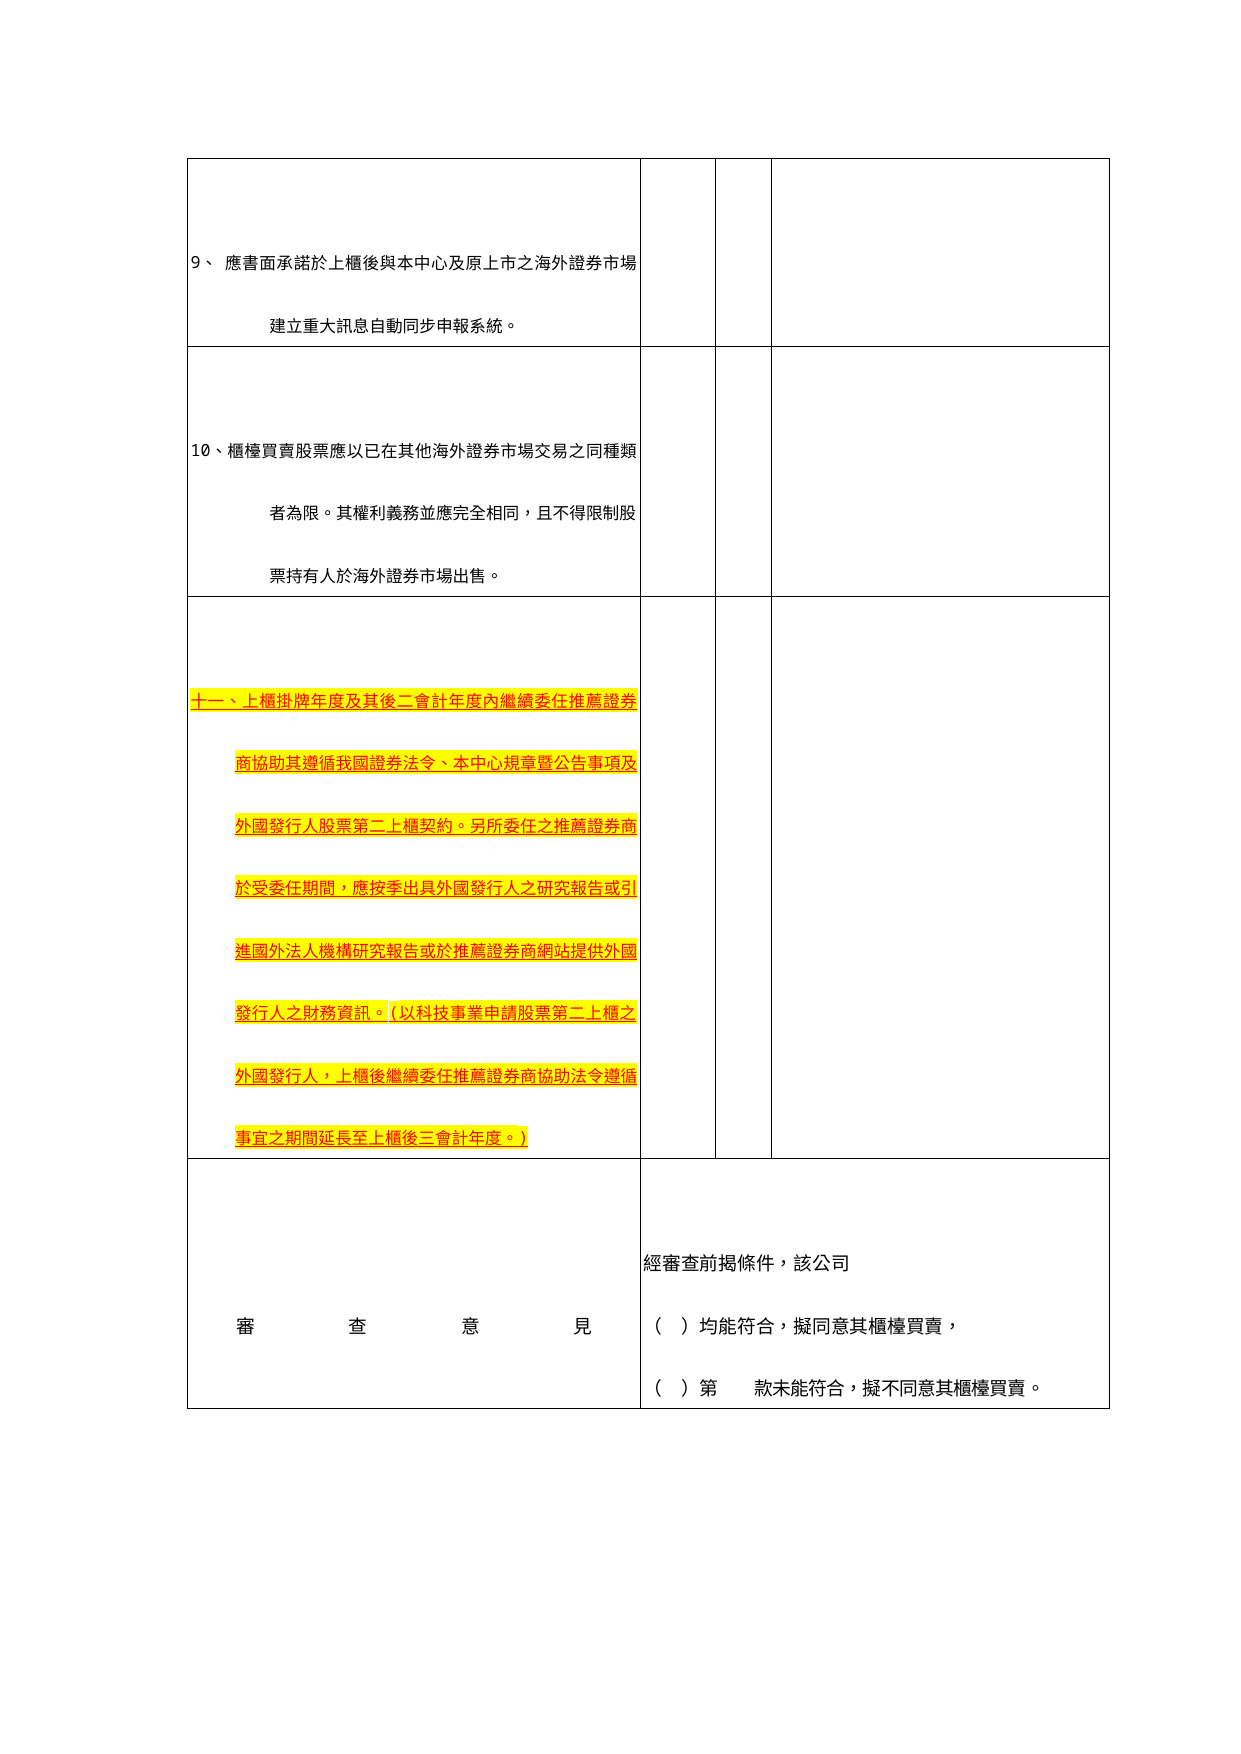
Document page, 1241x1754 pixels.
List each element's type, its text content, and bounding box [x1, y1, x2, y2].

table_cell 應書面承諾於上櫃後與本中心及原上市之海外證券市場建立重大訊息自動同步申報系統。 [188, 159, 640, 346]
table_cell 十一、上櫃掛牌年度及其後二會計年度內繼續委任推薦證券商協助其遵循我國證券法令、本中心規章暨公告事項及外國發行人股票第二上櫃契約。另所委任之推薦證券商於受委任期間，應按季出具外國發行人之研究報告或引進國外法人機構研究報告或於推薦證券商網站提供外國發行人之財務資訊。(以科技事業申請股票第二上櫃之外國發行人，上櫃後繼續委任推薦證券商協助法令遵循事宜之期間延長至上櫃後三會計年度。) [188, 597, 640, 1158]
table_cell [716, 159, 771, 346]
table_cell [641, 347, 715, 596]
table_cell [716, 347, 771, 596]
table_cell [716, 597, 771, 1158]
table_cell [772, 347, 1109, 596]
table_cell [641, 159, 715, 346]
table_cell [772, 159, 1109, 346]
table_cell [772, 597, 1109, 1158]
table_cell 櫃檯買賣股票應以已在其他海外證券市場交易之同種類者為限。其權利義務並應完全相同，且不得限制股票持有人於海外證券市場出售。 [188, 347, 640, 596]
table_cell 經審查前揭條件，該公司 （ ）均能符合，擬同意其櫃檯買賣， （ ）第 款未能符合，擬不同意其櫃檯買賣。 [641, 1159, 1109, 1408]
table_cell [641, 597, 715, 1158]
table_cell 審 查 意 見 [188, 1159, 640, 1408]
